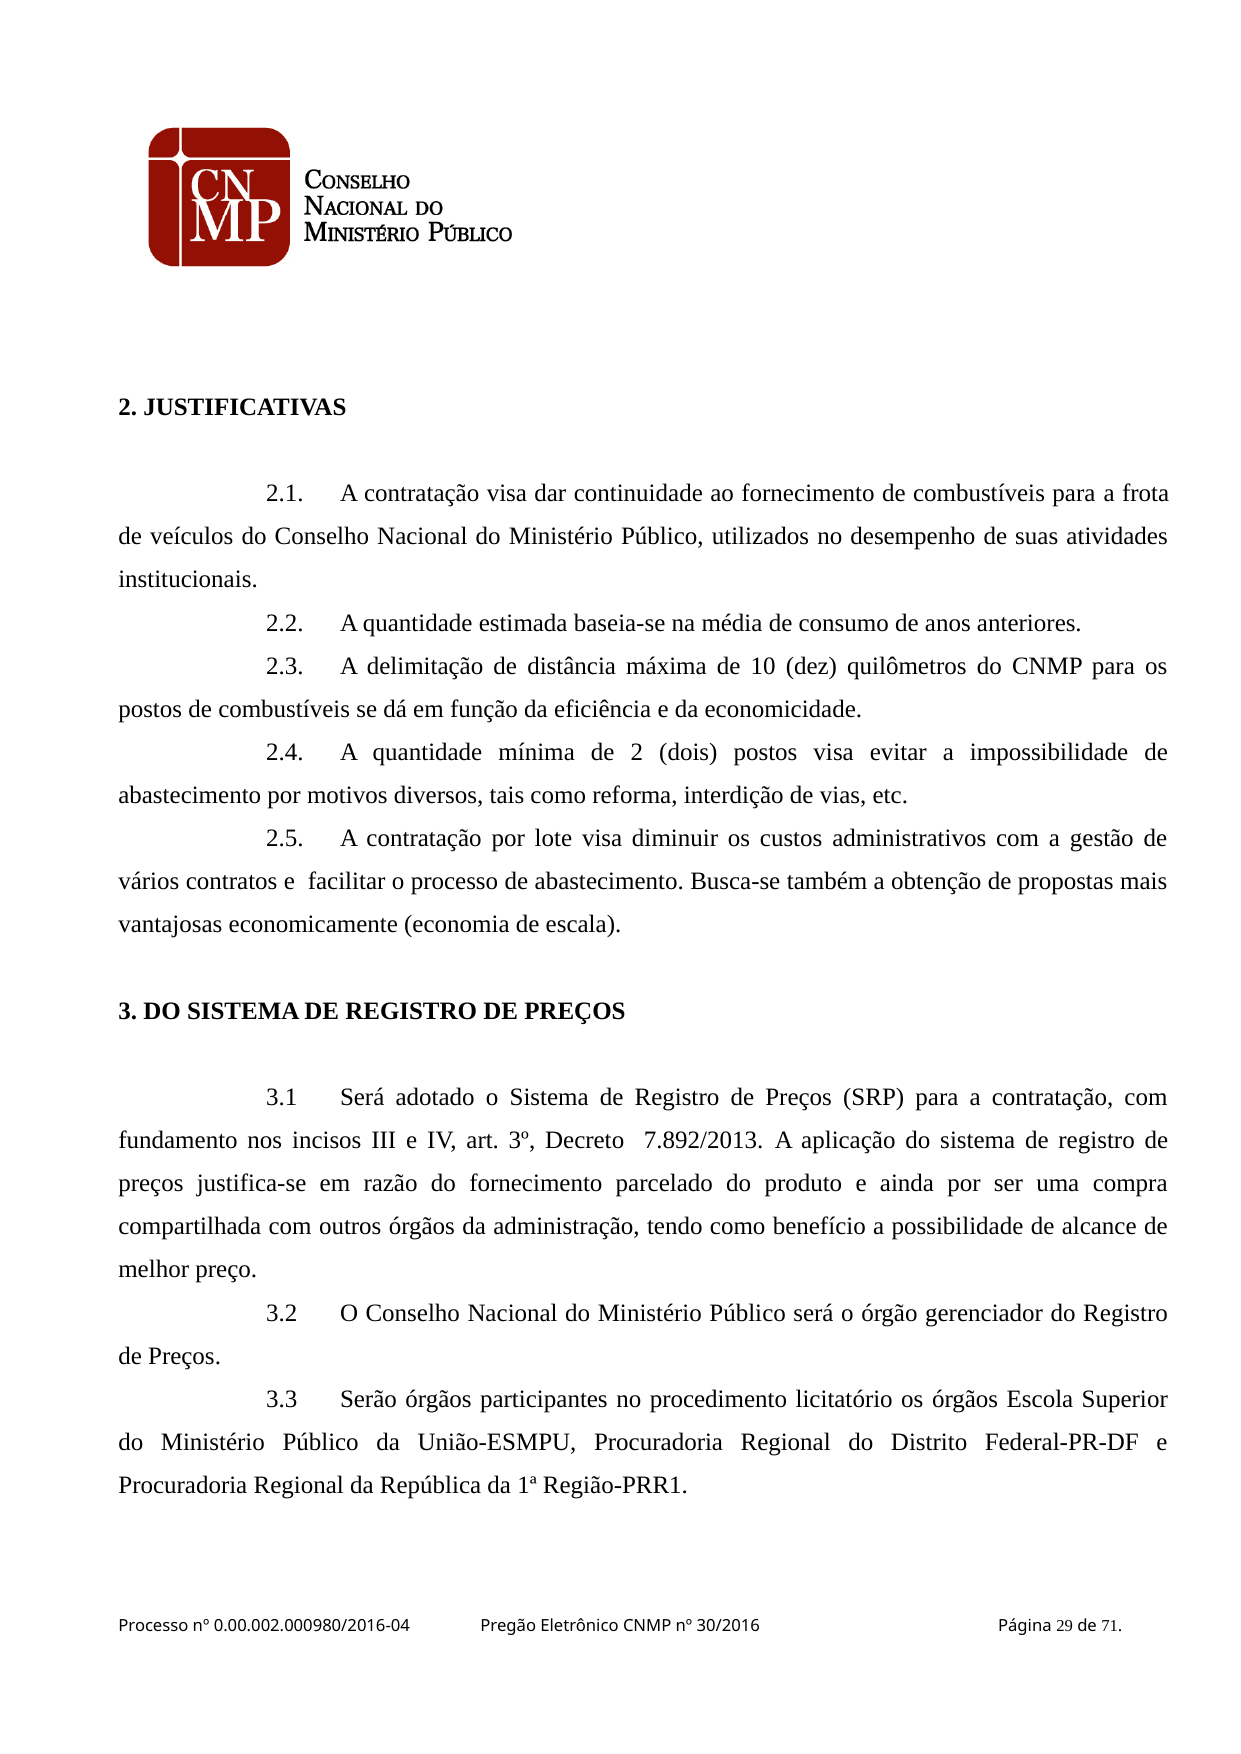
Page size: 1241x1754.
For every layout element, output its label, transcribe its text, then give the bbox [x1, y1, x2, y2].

list A contratação visa dar continuidade ao fornecimento de combustíveis para a frota de veículos do Conselho Nacional do Ministério Público, utilizados no desempenho de suas atividades institucionais. [118, 478, 1169, 593]
list A contratação por lote visa diminuir os custos administrativos com a gestão de vários contratos e facilitar o processo de abastecimento. Busca-se também a obtenção de propostas mais vantajosas economicamente (economia de escala). [118, 823, 1169, 938]
text 3. DO SISTEMA DE REGISTRO DE PREÇOS [118, 996, 1169, 1024]
text 2. JUSTIFICATIVAS [118, 392, 1169, 421]
list A delimitação de distância máxima de 10 (dez) quilômetros do CNMP para os postos de combustíveis se dá em função da eficiência e da economicidade. [118, 651, 1169, 723]
list A quantidade estimada baseia-se na média de consumo de anos anteriores. [118, 608, 1169, 636]
list Será adotado o Sistema de Registro de Preços (SRP) para a contratação, com fundamento nos incisos III e IV, art. 3º, Decreto 7.892/2013. A aplicação do sistema de registro de preços justifica-se em razão do fornecimento parcelado do produto e ainda por ser uma compra compartilhada com outros órgãos da administração, tendo como benefício a possibilidade de alcance de melhor preço. [118, 1082, 1169, 1283]
list A quantidade mínima de 2 (dois) postos visa evitar a impossibilidade de abastecimento por motivos diversos, tais como reforma, interdição de vias, etc. [118, 737, 1169, 809]
picture [124, 105, 528, 288]
list Serão órgãos participantes no procedimento licitatório os órgãos Escola Superior do Ministério Público da União-ESMPU, Procuradoria Regional do Distrito Federal-PR-DF e Procuradoria Regional da República da 1ª Região-PRR1. [118, 1384, 1169, 1499]
list O Conselho Nacional do Ministério Público será o órgão gerenciador do Registro de Preços. [118, 1298, 1169, 1369]
